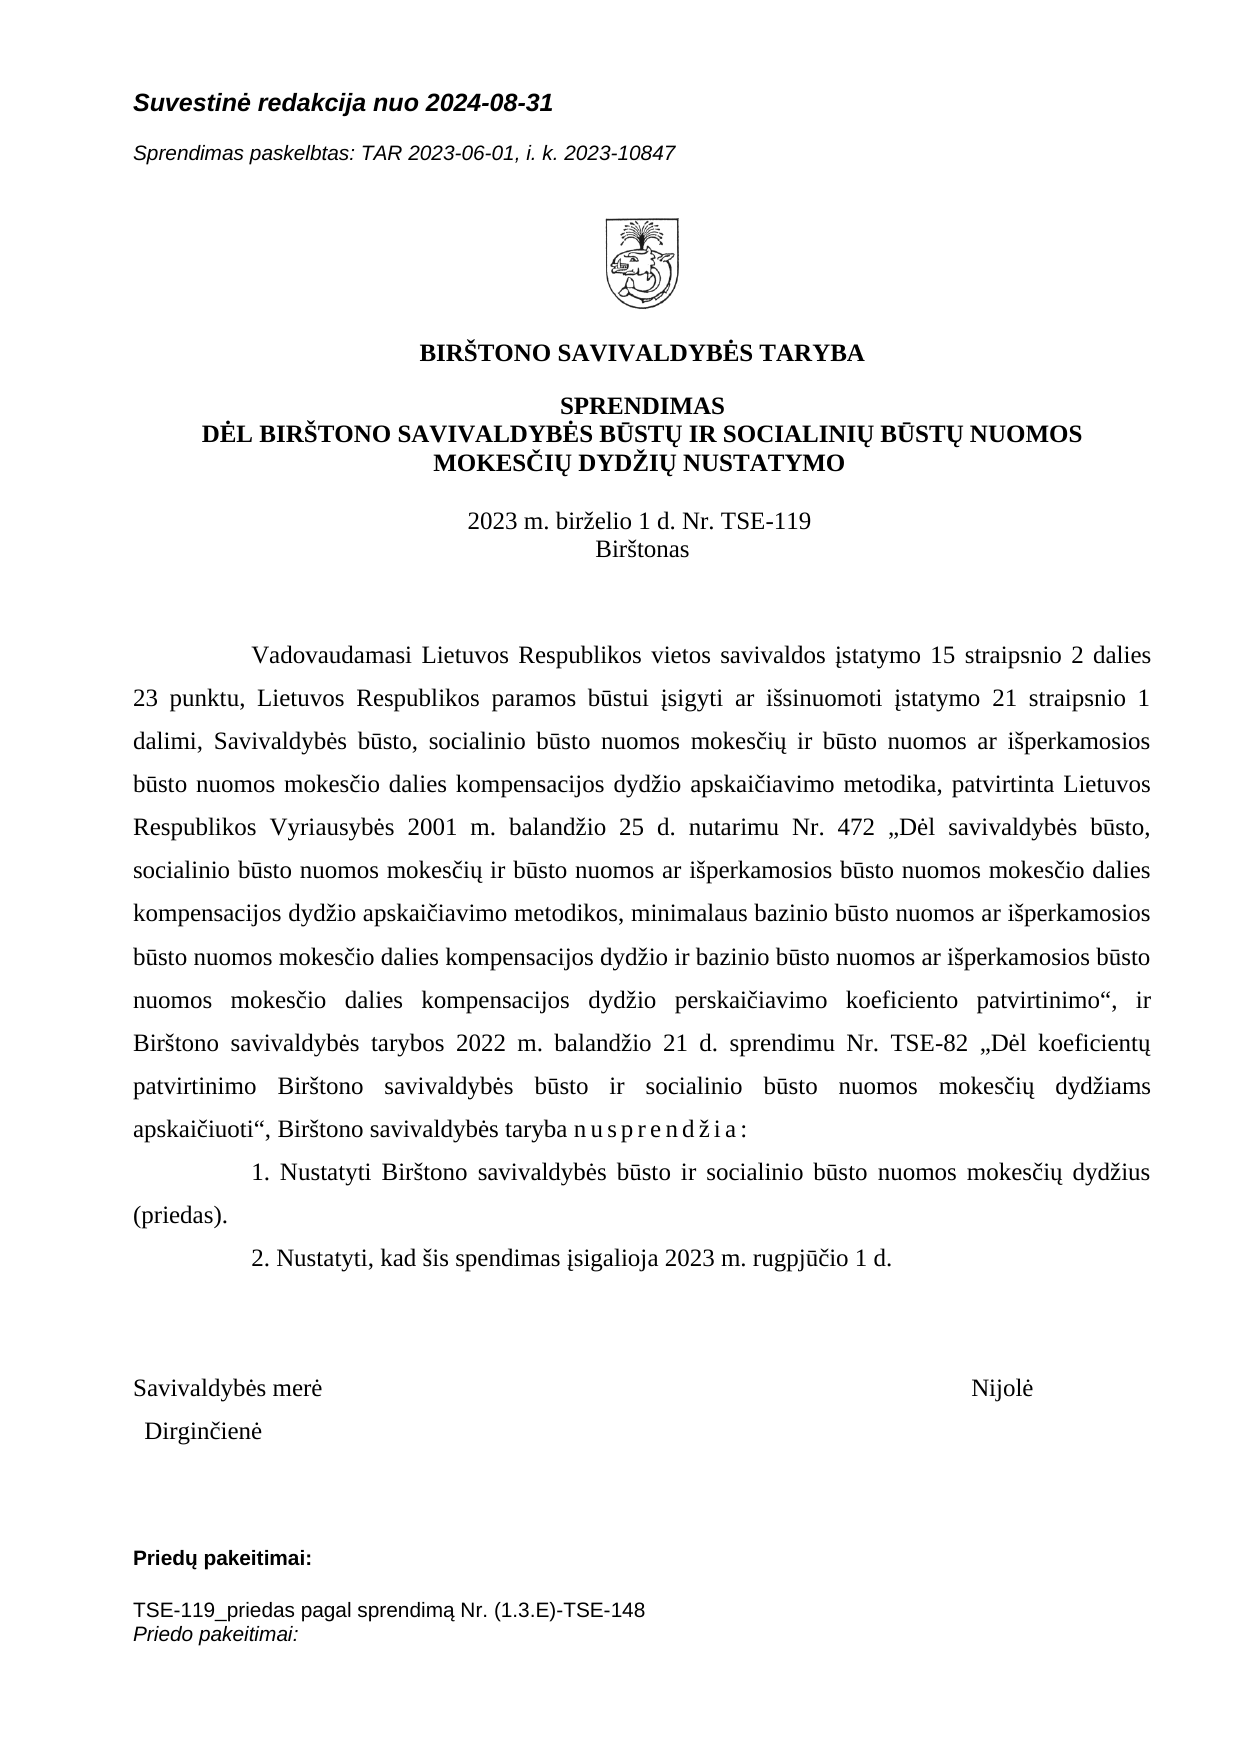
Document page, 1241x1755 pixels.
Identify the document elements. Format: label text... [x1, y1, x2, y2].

text TSE-119_priedas pagal sprendimą Nr. (1.3.E)-TSE-148 [133, 1598, 1152, 1622]
text DĖL BIRŠTONO SAVIVALDYBĖS BŪSTŲ IR SOCIALINIŲ BŪSTŲ NUOMOS MOKESČIŲ DYDŽIŲ NUSTATYMO [133, 419, 1152, 477]
text Birštonas [133, 534, 1152, 563]
text Savivaldybės merė Nijolė Dirginčienė [133, 1373, 1152, 1445]
text 2023 m. birželio 1 d. Nr. TSE-119 [133, 506, 1152, 534]
text Priedo pakeitimai: [133, 1622, 1152, 1646]
subtitle BIRŠTONO SAVIVALDYBĖS TARYBA [133, 338, 1152, 367]
text Suvestinė redakcija nuo 2024-08-31 [133, 88, 1152, 117]
text sprendimas [133, 391, 1152, 419]
text Priedų pakeitimai: [133, 1545, 1152, 1569]
text Vadovaudamasi Lietuvos Respublikos vietos savivaldos įstatymo 15 straipsnio 2 dalies 23 punktu, Lietuvos Respublikos paramos būstui įsigyti ar išsinuomoti įstatymo 21 straipsnio 1 dalimi, Savivaldybės būsto, socialinio būsto nuomos mokesčių ir būsto nuomos ar išperkamosios būsto nuomos mokesčio dalies kompensacijos dydžio apskaičiavimo metodika, patvirtinta Lietuvos Respublikos Vyriausybės 2001 m. balandžio 25 d. nutarimu Nr. 472 „Dėl savivaldybės būsto, socialinio būsto nuomos mokesčių ir būsto nuomos ar išperkamosios būsto nuomos mokesčio dalies kompensacijos dydžio apskaičiavimo metodikos, minimalaus bazinio būsto nuomos ar išperkamosios būsto nuomos mokesčio dalies kompensacijos dydžio ir bazinio būsto nuomos ar išperkamosios būsto nuomos mokesčio dalies kompensacijos dydžio perskaičiavimo koeficiento patvirtinimo“, ir Birštono savivaldybės tarybos 2022 m. balandžio 21 d. sprendimu Nr. TSE-82 „Dėl koeficientų patvirtinimo Birštono savivaldybės būsto ir socialinio būsto nuomos mokesčių dydžiams apskaičiuoti“, Birštono savivaldybės taryba nusprendžia: [133, 640, 1152, 1143]
text Sprendimas paskelbtas: TAR 2023-06-01, i. k. 2023-10847 [133, 141, 1152, 164]
text 1. Nustatyti Birštono savivaldybės būsto ir socialinio būsto nuomos mokesčių dydžius (priedas). [133, 1157, 1152, 1229]
text 2. Nustatyti, kad šis spendimas įsigalioja 2023 m. rugpjūčio 1 d. [133, 1243, 1152, 1272]
